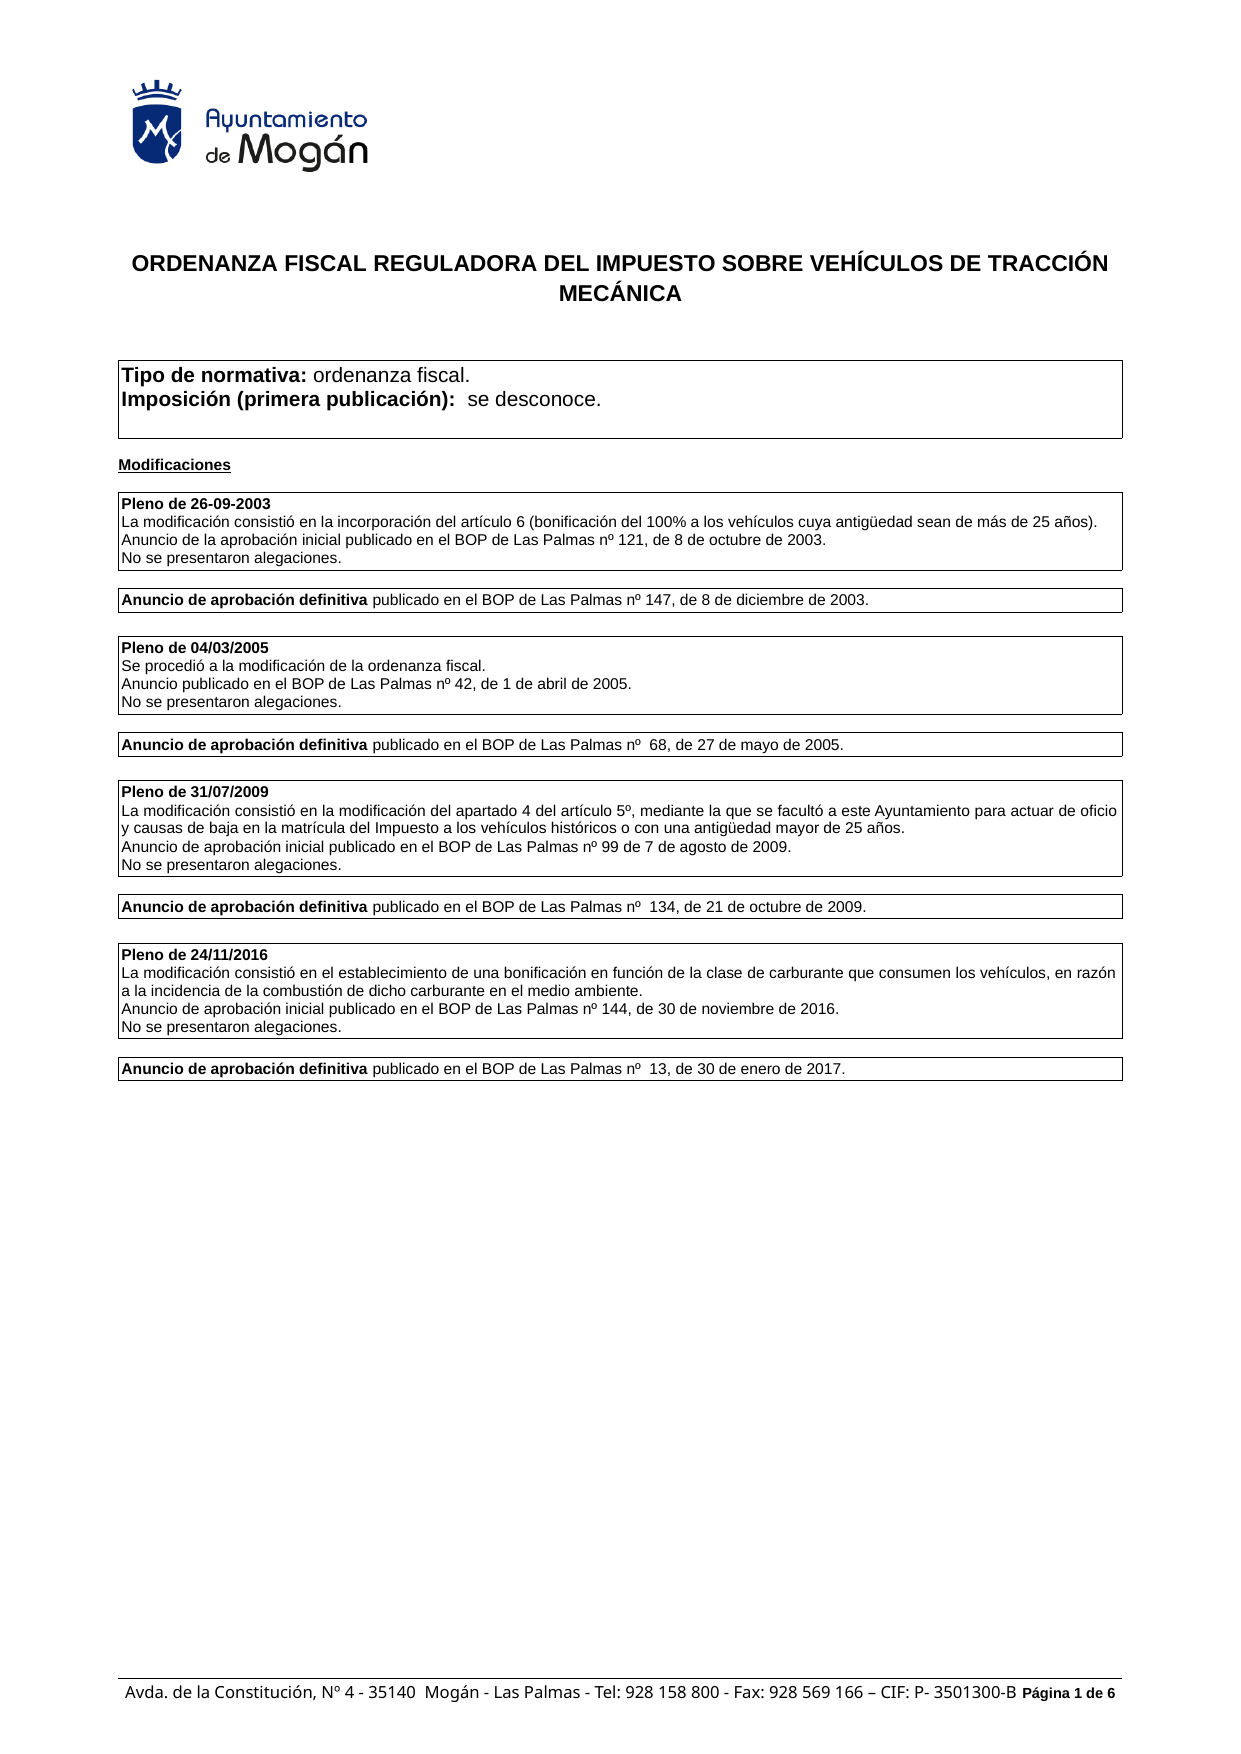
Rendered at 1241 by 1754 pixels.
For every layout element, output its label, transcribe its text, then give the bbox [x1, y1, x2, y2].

text Pleno de 31/07/2009 [119, 781, 1122, 798]
text No se presentaron alegaciones. [119, 852, 1122, 876]
text Anuncio de aprobación inicial publicado en el BOP de Las Palmas nº 144, de 30 de noviembre de 2016. [119, 996, 1122, 1014]
text No se presentaron alegaciones. [119, 1014, 1122, 1038]
text Imposición (primera publicación): se desconoce. [119, 384, 1122, 411]
text Anuncio de aprobación definitiva publicado en el BOP de Las Palmas nº 13, de 30 de enero de 2017. [119, 1058, 1122, 1080]
picture [117, 58, 385, 190]
text La modificación consistió en la modificación del apartado 4 del artículo 5º, mediante la que se facultó a este Ayuntamiento para actuar de oficio y causas de baja en la matrícula del Impuesto a los vehículos históricos o con una antigüedad mayor de 25 años. [119, 798, 1122, 834]
text Anuncio de aprobación inicial publicado en el BOP de Las Palmas nº 99 de 7 de agosto de 2009. [119, 834, 1122, 852]
text Pleno de 24/11/2016 [119, 944, 1122, 960]
text Modificaciones [118, 456, 1122, 474]
text Anuncio de aprobación definitiva publicado en el BOP de Las Palmas nº 147, de 8 de diciembre de 2003. [119, 589, 1122, 612]
text Anuncio de la aprobación inicial publicado en el BOP de Las Palmas nº 121, de 8 de octubre de 2003. [119, 528, 1122, 546]
text Anuncio de aprobación definitiva publicado en el BOP de Las Palmas nº 68, de 27 de mayo de 2005. [119, 733, 1122, 756]
text La modificación consistió en el establecimiento de una bonificación en función de la clase de carburante que consumen los vehículos, en razón a la incidencia de la combustión de dicho carburante en el medio ambiente. [119, 960, 1122, 996]
text Anuncio de aprobación definitiva publicado en el BOP de Las Palmas nº 134, de 21 de octubre de 2009. [119, 895, 1122, 918]
text Pleno de 04/03/2005 [119, 637, 1122, 654]
text Tipo de normativa: ordenanza fiscal. [119, 361, 1122, 384]
text No se presentaron alegaciones. [119, 546, 1122, 570]
text Pleno de 26-09-2003 [119, 493, 1122, 510]
text Anuncio publicado en el BOP de Las Palmas nº 42, de 1 de abril de 2005. [119, 672, 1122, 690]
text No se presentaron alegaciones. [119, 690, 1122, 714]
text La modificación consistió en la incorporación del artículo 6 (bonificación del 100% a los vehículos cuya antigüedad sean de más de 25 años). [119, 510, 1122, 528]
text ORDENANZA FISCAL REGULADORA DEL IMPUESTO SOBRE VEHÍCULOS DE TRACCIÓN MECÁNICA [118, 250, 1122, 306]
text Se procedió a la modificación de la ordenanza fiscal. [119, 654, 1122, 672]
